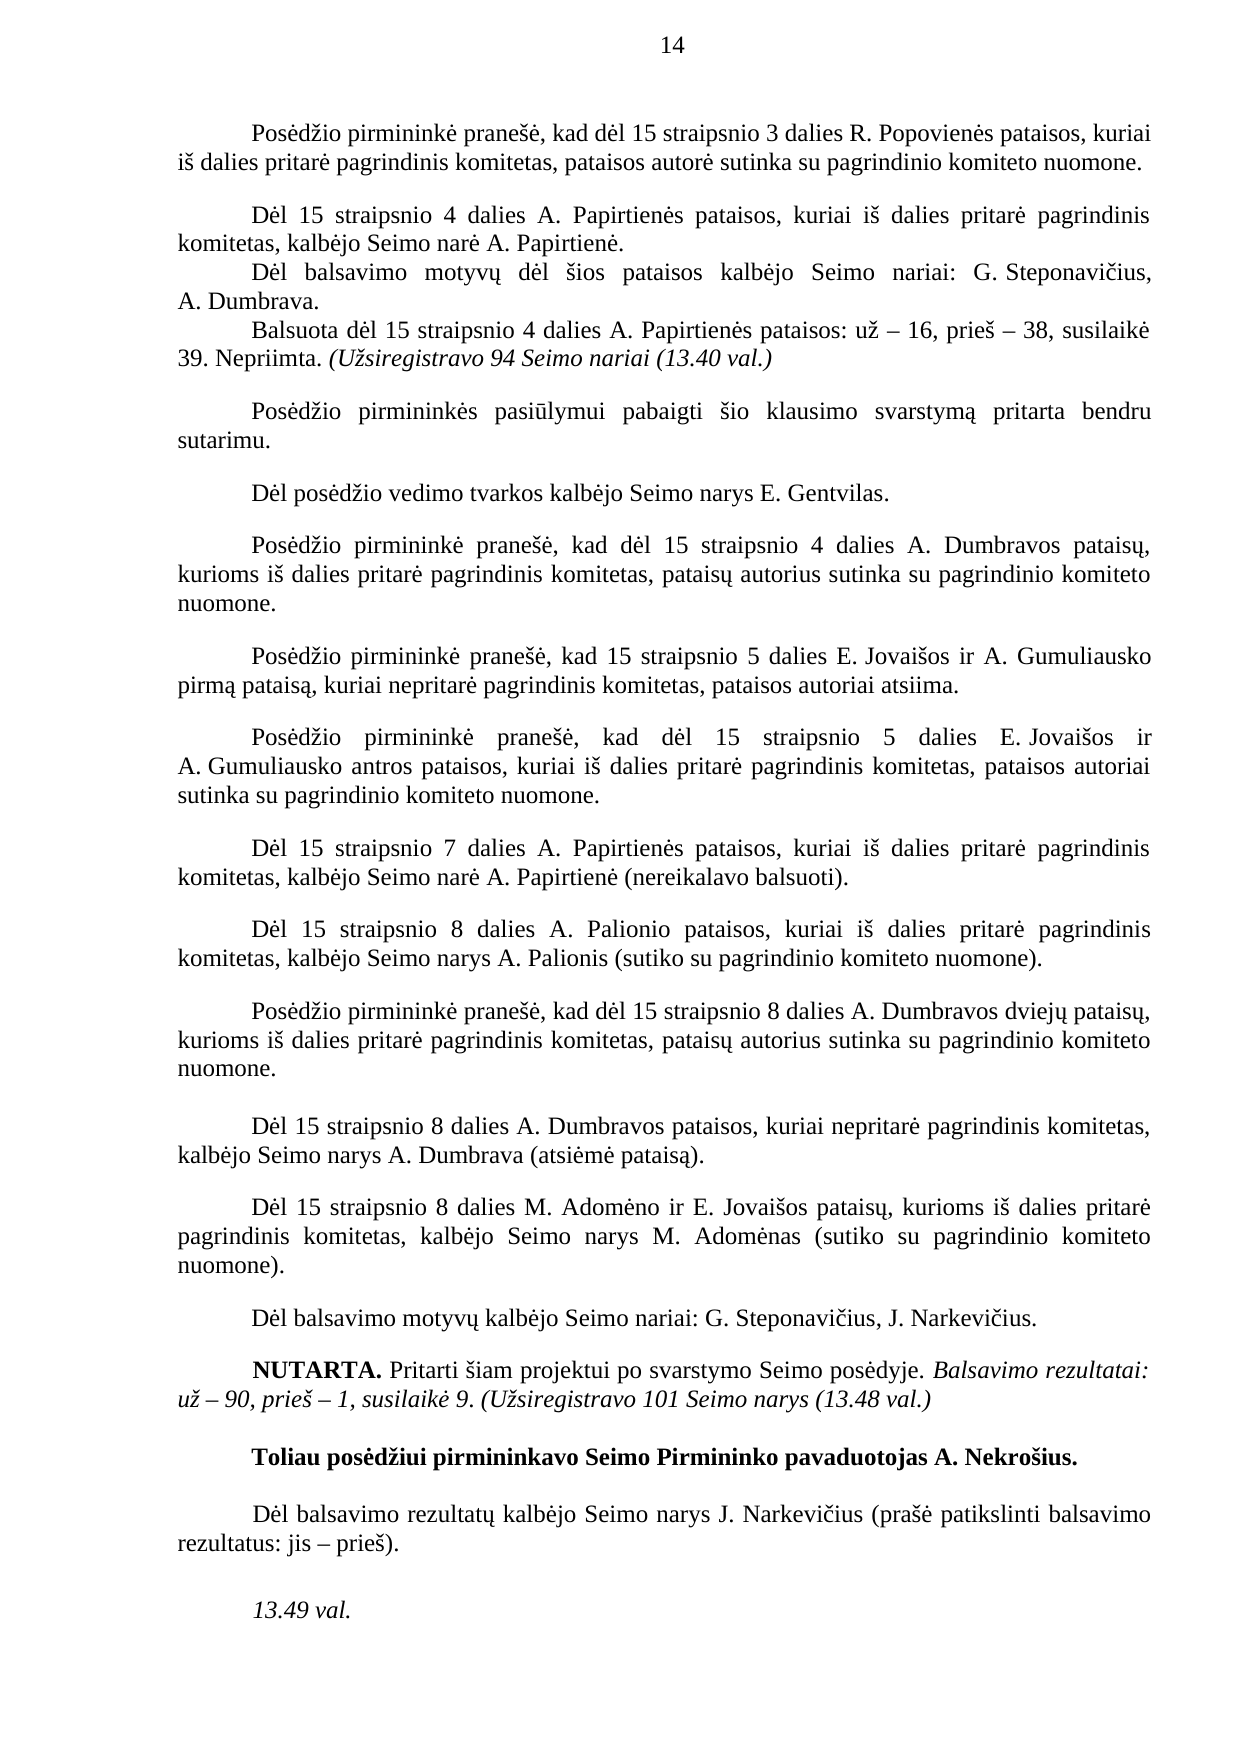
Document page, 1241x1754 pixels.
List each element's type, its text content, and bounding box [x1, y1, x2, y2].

text Posėdžio pirmininkė pranešė, kad 15 straipsnio 5 dalies E. Jovaišos ir A. Gumuliausko pirmą pataisą, kuriai nepritarė pagrindinis komitetas, pataisos autoriai atsiima. [177, 641, 1152, 698]
text Posėdžio pirmininkė pranešė, kad dėl 15 straipsnio 8 dalies A. Dumbravos dviejų pataisų, kurioms iš dalies pritarė pagrindinis komitetas, pataisų autorius sutinka su pagrindinio komiteto nuomone. [177, 996, 1152, 1082]
text Posėdžio pirmininkė pranešė, kad dėl 15 straipsnio 4 dalies A. Dumbravos pataisų, kurioms iš dalies pritarė pagrindinis komitetas, pataisų autorius sutinka su pagrindinio komiteto nuomone. [177, 531, 1152, 617]
text Posėdžio pirmininkė pranešė, kad dėl 15 straipsnio 5 dalies E. Jovaišos ir A. Gumuliausko antros pataisos, kuriai iš dalies pritarė pagrindinis komitetas, pataisos autoriai sutinka su pagrindinio komiteto nuomone. [177, 722, 1152, 809]
text Dėl balsavimo motyvų dėl šios pataisos kalbėjo Seimo nariai: G. Steponavičius, A. Dumbrava. [177, 257, 1152, 315]
text 13.49 val. [177, 1595, 1152, 1624]
text Dėl 15 straipsnio 8 dalies A. Dumbravos pataisos, kuriai nepritarė pagrindinis komitetas, kalbėjo Seimo narys A. Dumbrava (atsiėmė pataisą). [177, 1111, 1152, 1168]
text Dėl 15 straipsnio 8 dalies A. Palionio pataisos, kuriai iš dalies pritarė pagrindinis komitetas, kalbėjo Seimo narys A. Palionis (sutiko su pagrindinio komiteto nuomone). [177, 914, 1152, 972]
text NUTARTA. Pritarti šiam projektui po svarstymo Seimo posėdyje. Balsavimo rezultatai: už – 90, prieš – 1, susilaikė 9. (Užsiregistravo 101 Seimo narys (13.48 val.) [177, 1356, 1152, 1413]
text Dėl balsavimo rezultatų kalbėjo Seimo narys J. Narkevičius (prašė patikslinti balsavimo rezultatus: jis – prieš). [177, 1499, 1152, 1557]
text Posėdžio pirmininkė pranešė, kad dėl 15 straipsnio 3 dalies R. Popovienės pataisos, kuriai iš dalies pritarė pagrindinis komitetas, pataisos autorė sutinka su pagrindinio komiteto nuomone. [177, 118, 1152, 176]
text Dėl balsavimo motyvų kalbėjo Seimo nariai: G. Steponavičius, J. Narkevičius. [177, 1303, 1152, 1332]
text Dėl 15 straipsnio 7 dalies A. Papirtienės pataisos, kuriai iš dalies pritarė pagrindinis komitetas, kalbėjo Seimo narė A. Papirtienė (nereikalavo balsuoti). [177, 833, 1152, 890]
text Dėl posėdžio vedimo tvarkos kalbėjo Seimo narys E. Gentvilas. [177, 478, 1152, 507]
text Dėl 15 straipsnio 4 dalies A. Papirtienės pataisos, kuriai iš dalies pritarė pagrindinis komitetas, kalbėjo Seimo narė A. Papirtienė. [177, 200, 1152, 257]
text Posėdžio pirmininkės pasiūlymui pabaigti šio klausimo svarstymą pritarta bendru sutarimu. [177, 396, 1152, 454]
text Dėl 15 straipsnio 8 dalies M. Adomėno ir E. Jovaišos pataisų, kurioms iš dalies pritarė pagrindinis komitetas, kalbėjo Seimo narys M. Adomėnas (sutiko su pagrindinio komiteto nuomone). [177, 1192, 1152, 1279]
text Toliau posėdžiui pirmininkavo Seimo Pirmininko pavaduotojas A. Nekrošius. [177, 1442, 1152, 1471]
text Balsuota dėl 15 straipsnio 4 dalies A. Papirtienės pataisos: už – 16, prieš – 38, susilaikė 39. Nepriimta. (Užsiregistravo 94 Seimo nariai (13.40 val.) [177, 315, 1152, 372]
